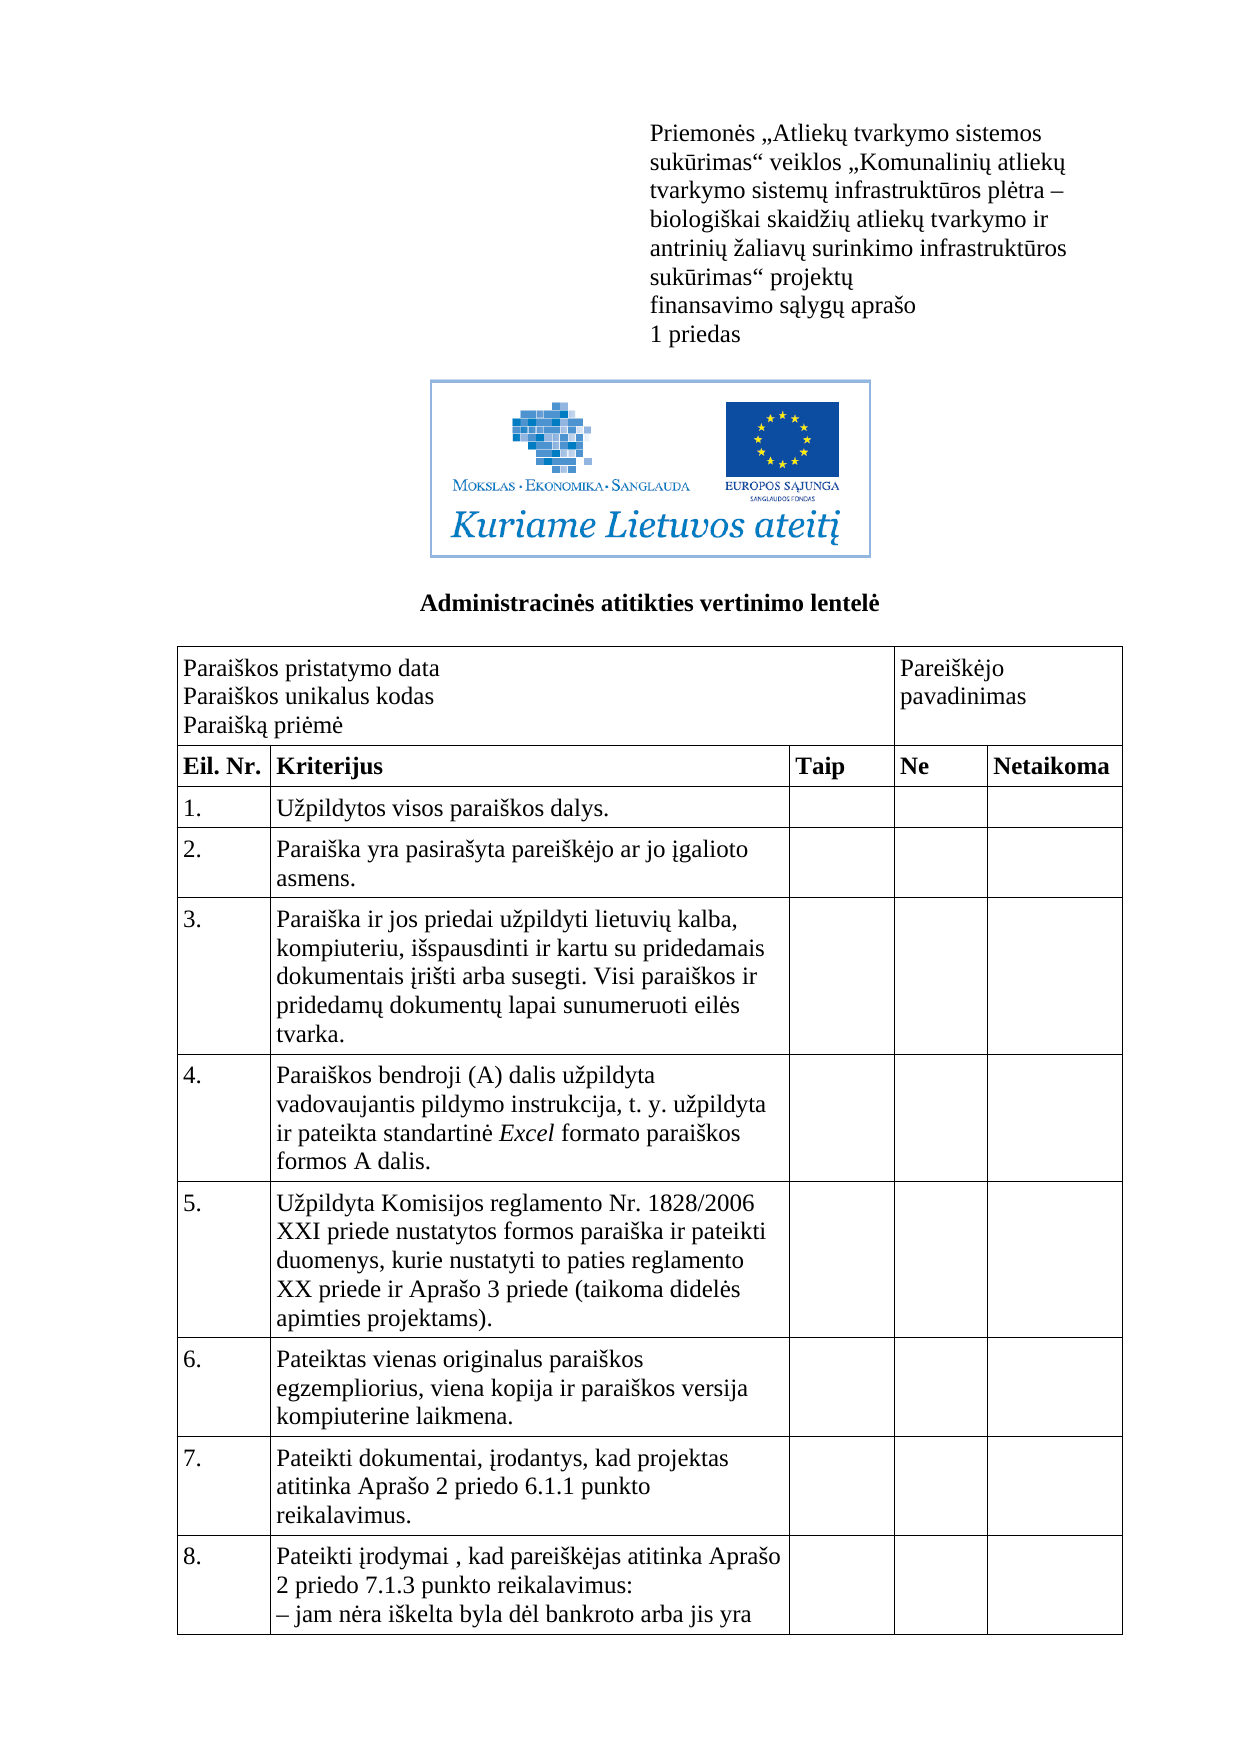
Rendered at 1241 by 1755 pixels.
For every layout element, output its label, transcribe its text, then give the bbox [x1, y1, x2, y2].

table_cell [790, 828, 894, 897]
table_cell Netaikoma [988, 746, 1122, 786]
table_cell 5. [178, 1182, 270, 1337]
table_cell Pateikti dokumentai, įrodantys, kad projektas atitinka Aprašo 2 priedo 6.1.1 punkto reikalavimus. [271, 1437, 789, 1535]
table_cell [988, 1536, 1122, 1633]
table_cell 4. [178, 1055, 270, 1181]
table_cell [988, 1055, 1122, 1181]
table_cell Eil. Nr. [178, 746, 270, 786]
table_cell 8. [178, 1536, 270, 1633]
table_cell [790, 787, 894, 827]
table_cell Ne [895, 746, 987, 786]
table_cell [895, 1536, 987, 1633]
table_cell [895, 828, 987, 897]
text Administracinės atitikties vertinimo lentelė [177, 588, 1122, 617]
table_cell 6. [178, 1338, 270, 1436]
table_cell [790, 898, 894, 1053]
table_cell [988, 898, 1122, 1053]
table_cell [895, 787, 987, 827]
table_cell [790, 1536, 894, 1633]
table_cell [988, 1437, 1122, 1535]
table_header Pareiškėjo pavadinimas [895, 647, 1122, 745]
text sukūrimas“ veiklos „Komunalinių atliekų tvarkymo sistemų infrastruktūros plėtra – biologiškai skaidžių atliekų tvarkymo ir antrinių žaliavų surinkimo infrastruktūros sukūrimas“ projektų [649, 147, 1122, 291]
table_cell [790, 1437, 894, 1535]
table_cell [895, 1055, 987, 1181]
table_cell [988, 1338, 1122, 1436]
table_cell [895, 1437, 987, 1535]
table_header Paraiškos pristatymo data Paraiškos unikalus kodas Paraišką priėmė [178, 647, 894, 745]
table_cell 7. [178, 1437, 270, 1535]
table_cell Taip [790, 746, 894, 786]
text 1 priedas [649, 319, 1122, 348]
table_cell [790, 1182, 894, 1337]
table_cell [895, 1182, 987, 1337]
table_cell [895, 898, 987, 1053]
text finansavimo sąlygų aprašo [649, 291, 1122, 319]
table_cell [790, 1338, 894, 1436]
table_cell 2. [178, 828, 270, 897]
table_cell Paraiškos bendroji (A) dalis užpildyta vadovaujantis pildymo instrukcija, t. y. užpildyta ir pateikta standartinė Excel formato paraiškos formos A dalis. [271, 1055, 789, 1181]
table_cell [988, 787, 1122, 827]
table_cell Užpildytos visos paraiškos dalys. [271, 787, 789, 827]
table_cell [988, 828, 1122, 897]
table_cell [895, 1338, 987, 1436]
text Priemonės „Atliekų tvarkymo sistemos [649, 118, 1122, 147]
table_cell 1. [178, 787, 270, 827]
table_cell 3. [178, 898, 270, 1053]
table_cell Užpildyta Komisijos reglamento Nr. 1828/2006 XXI priede nustatytos formos paraiška ir pateikti duomenys, kurie nustatyti to paties reglamento XX priede ir Aprašo 3 priede (taikoma didelės apimties projektams). [271, 1182, 789, 1337]
table_cell [988, 1182, 1122, 1337]
table_cell Pateiktas vienas originalus paraiškos egzempliorius, viena kopija ir paraiškos versija kompiuterine laikmena. [271, 1338, 789, 1436]
table_cell Pateikti įrodymai , kad pareiškėjas atitinka Aprašo 2 priedo 7.1.3 punkto reikalavimus: – jam nėra iškelta byla dėl bankroto arba jis yra [271, 1536, 789, 1633]
table_cell Paraiška yra pasirašyta pareiškėjo ar jo įgalioto asmens. [271, 828, 789, 897]
table_cell Kriterijus [271, 746, 789, 786]
table_cell Paraiška ir jos priedai užpildyti lietuvių kalba, kompiuteriu, išspausdinti ir kartu su pridedamais dokumentais įrišti arba susegti. Visi paraiškos ir pridedamų dokumentų lapai sunumeruoti eilės tvarka. [271, 898, 789, 1053]
table_cell [790, 1055, 894, 1181]
